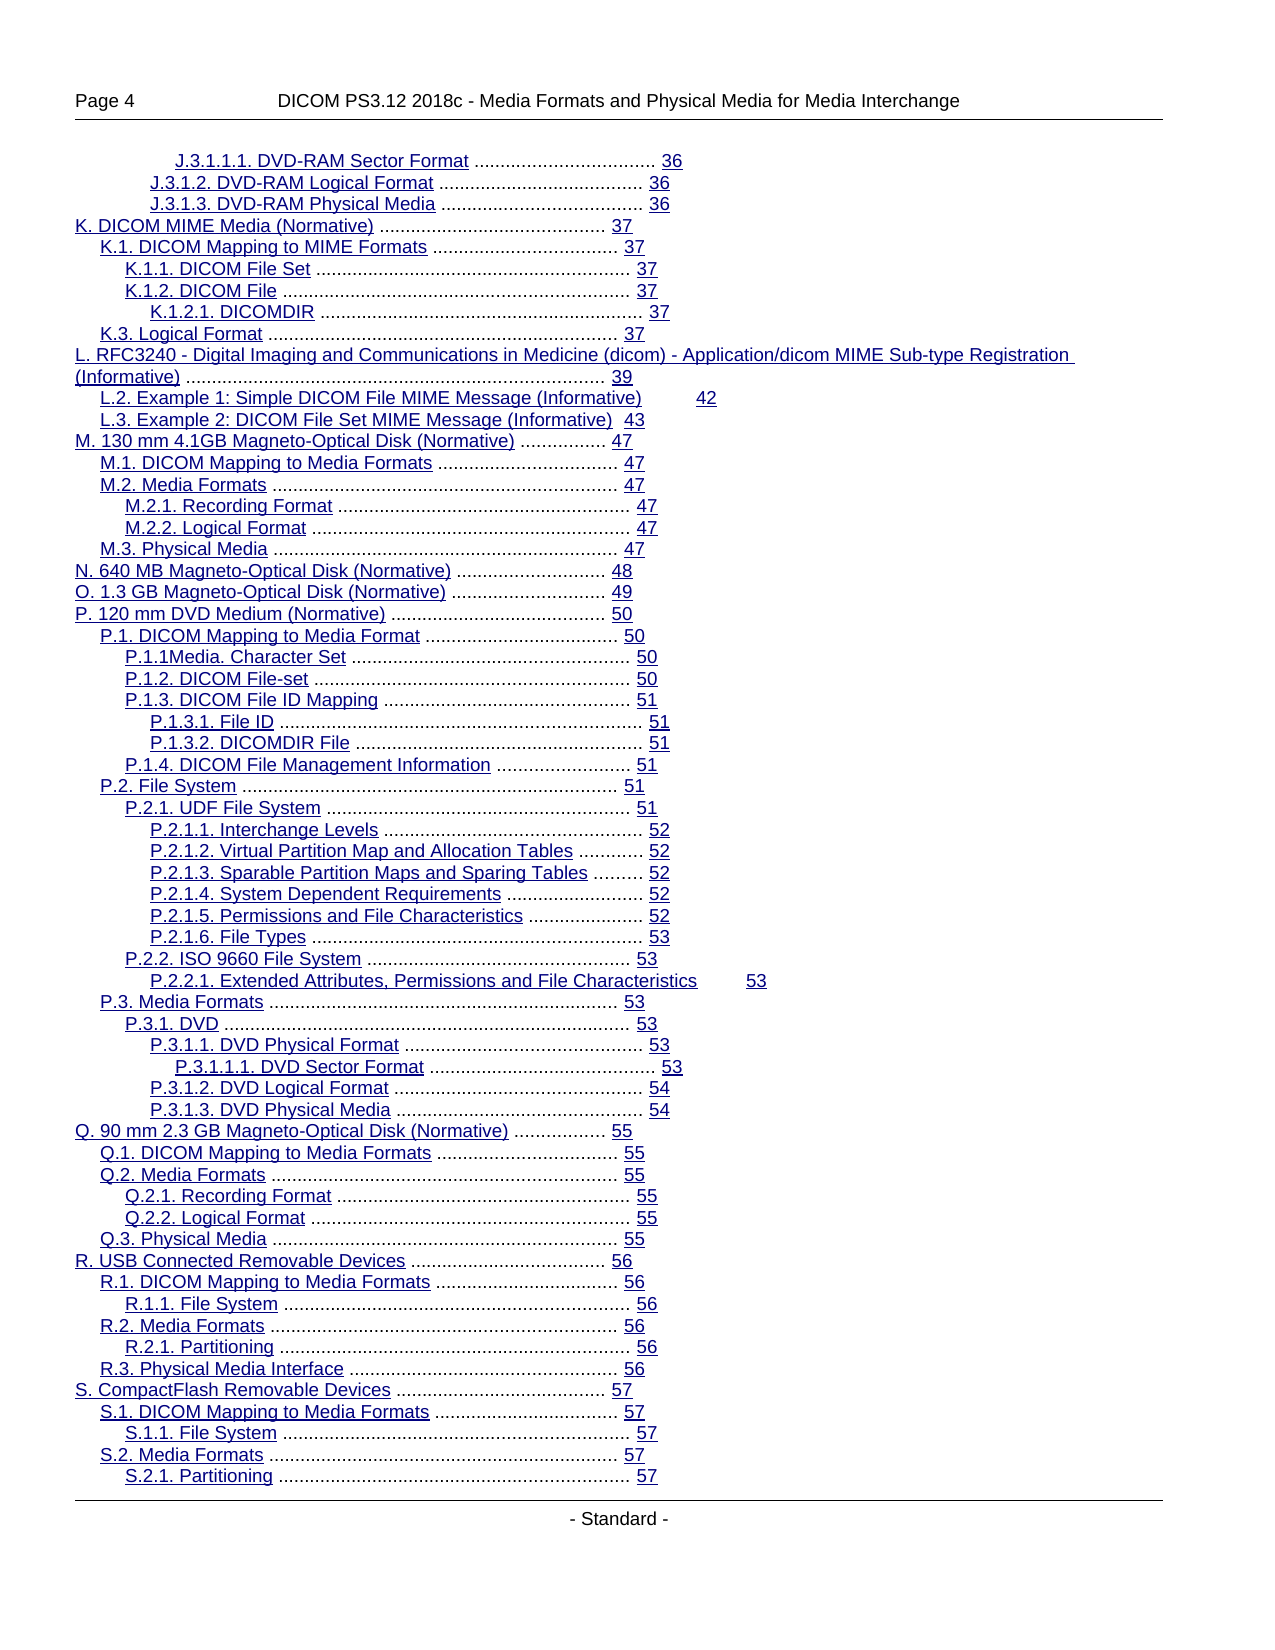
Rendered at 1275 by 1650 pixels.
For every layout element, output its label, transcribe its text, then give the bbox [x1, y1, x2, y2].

text P. 120 mm DVD Medium (Normative) 0 [75, 603, 1137, 624]
text R.1. DICOM Mapping to Media Formats 0 [100, 1271, 1137, 1293]
text P.3. Media Formats 0 [100, 991, 1137, 1012]
text R. USB Connected Removable Devices 0 [75, 1250, 1137, 1271]
text P.3.1.2. DVD Logical Format 0 [150, 1077, 1137, 1099]
text R.2.1. Partitioning 0 [125, 1336, 1137, 1357]
text M. 130 mm 4.1GB Magneto-Optical Disk (Normative) 0 [75, 430, 1137, 452]
text P.1.1Media. Character Set 0 [125, 646, 1137, 667]
text Q. 90 mm 2.3 GB Magneto-Optical Disk (Normative) 0 [75, 1120, 1137, 1142]
text K.1.2. DICOM File 0 [125, 279, 1137, 301]
text R.3. Physical Media Interface 0 [100, 1357, 1137, 1379]
text P.2.1.3. Sparable Partition Maps and Sparing Tables 0 [150, 862, 1137, 883]
text Q.3. Physical Media 0 [100, 1228, 1137, 1250]
text S.2. Media Formats 0 [100, 1444, 1137, 1465]
text P.1.4. DICOM File Management Information 0 [125, 754, 1137, 775]
text P.3.1.1. DVD Physical Format 0 [150, 1034, 1137, 1056]
text P.2.1.2. Virtual Partition Map and Allocation Tables 0 [150, 840, 1137, 862]
text M.2.1. Recording Format 0 [125, 495, 1137, 517]
text P.2.1.6. File Types 0 [150, 926, 1137, 948]
text J.3.1.1.1. DVD-RAM Sector Format 0 [175, 150, 1137, 172]
text P.1.2. DICOM File-set 0 [125, 667, 1137, 689]
text K.3. Logical Format 0 [100, 322, 1137, 344]
text P.3.1.3. DVD Physical Media 0 [150, 1099, 1137, 1120]
text M.2. Media Formats 0 [100, 473, 1137, 495]
text P.2.2. ISO 9660 File System 0 [125, 948, 1137, 969]
text K.1.2.1. DICOMDIR 0 [150, 301, 1137, 322]
text P.3.1.1.1. DVD Sector Format 0 [175, 1056, 1137, 1077]
text M.1. DICOM Mapping to Media Formats 0 [100, 452, 1137, 473]
text O. 1.3 GB Magneto-Optical Disk (Normative) 0 [75, 581, 1137, 603]
text R.1.1. File System 0 [125, 1293, 1137, 1314]
text R.2. Media Formats 0 [100, 1314, 1137, 1336]
text P.1. DICOM Mapping to Media Format 0 [100, 624, 1137, 646]
text P.2.1.1. Interchange Levels 0 [150, 818, 1137, 840]
text M.3. Physical Media 0 [100, 538, 1137, 560]
text L.2. Example 1: Simple DICOM File MIME Message (Informative) 0 [100, 387, 1137, 409]
text L.3. Example 2: DICOM File Set MIME Message (Informative) 0 [100, 409, 1137, 430]
text S.1. DICOM Mapping to Media Formats 0 [100, 1401, 1137, 1422]
text P.2. File System 0 [100, 775, 1137, 797]
text L. RFC3240 - Digital Imaging and Communications in Medicine (dicom) - Application/dicom MIME Sub-type Registration (Informative) 0 [75, 344, 1137, 387]
text Q.2.1. Recording Format 0 [125, 1185, 1137, 1207]
text S.2.1. Partitioning 0 [125, 1465, 1137, 1487]
text S. CompactFlash Removable Devices 0 [75, 1379, 1137, 1401]
text Q.1. DICOM Mapping to Media Formats 0 [100, 1142, 1137, 1163]
text P.1.3.2. DICOMDIR File 0 [150, 732, 1137, 754]
text K.1. DICOM Mapping to MIME Formats 0 [100, 236, 1137, 258]
text P.2.1.5. Permissions and File Characteristics 0 [150, 905, 1137, 926]
text Q.2.2. Logical Format 0 [125, 1207, 1137, 1228]
text P.1.3. DICOM File ID Mapping 0 [125, 689, 1137, 711]
text K.1.1. DICOM File Set 0 [125, 258, 1137, 279]
text K. DICOM MIME Media (Normative) 0 [75, 215, 1137, 236]
text P.2.2.1. Extended Attributes, Permissions and File Characteristics 0 [150, 969, 1137, 991]
text P.3.1. DVD 0 [125, 1012, 1137, 1034]
text Q.2. Media Formats 0 [100, 1163, 1137, 1185]
text J.3.1.2. DVD-RAM Logical Format 0 [150, 172, 1137, 193]
text S.1.1. File System 0 [125, 1422, 1137, 1444]
text J.3.1.3. DVD-RAM Physical Media 0 [150, 193, 1137, 215]
text M.2.2. Logical Format 0 [125, 517, 1137, 538]
text N. 640 MB Magneto-Optical Disk (Normative) 0 [75, 560, 1137, 581]
text P.2.1.4. System Dependent Requirements 0 [150, 883, 1137, 905]
text P.1.3.1. File ID 0 [150, 711, 1137, 732]
text P.2.1. UDF File System 0 [125, 797, 1137, 818]
